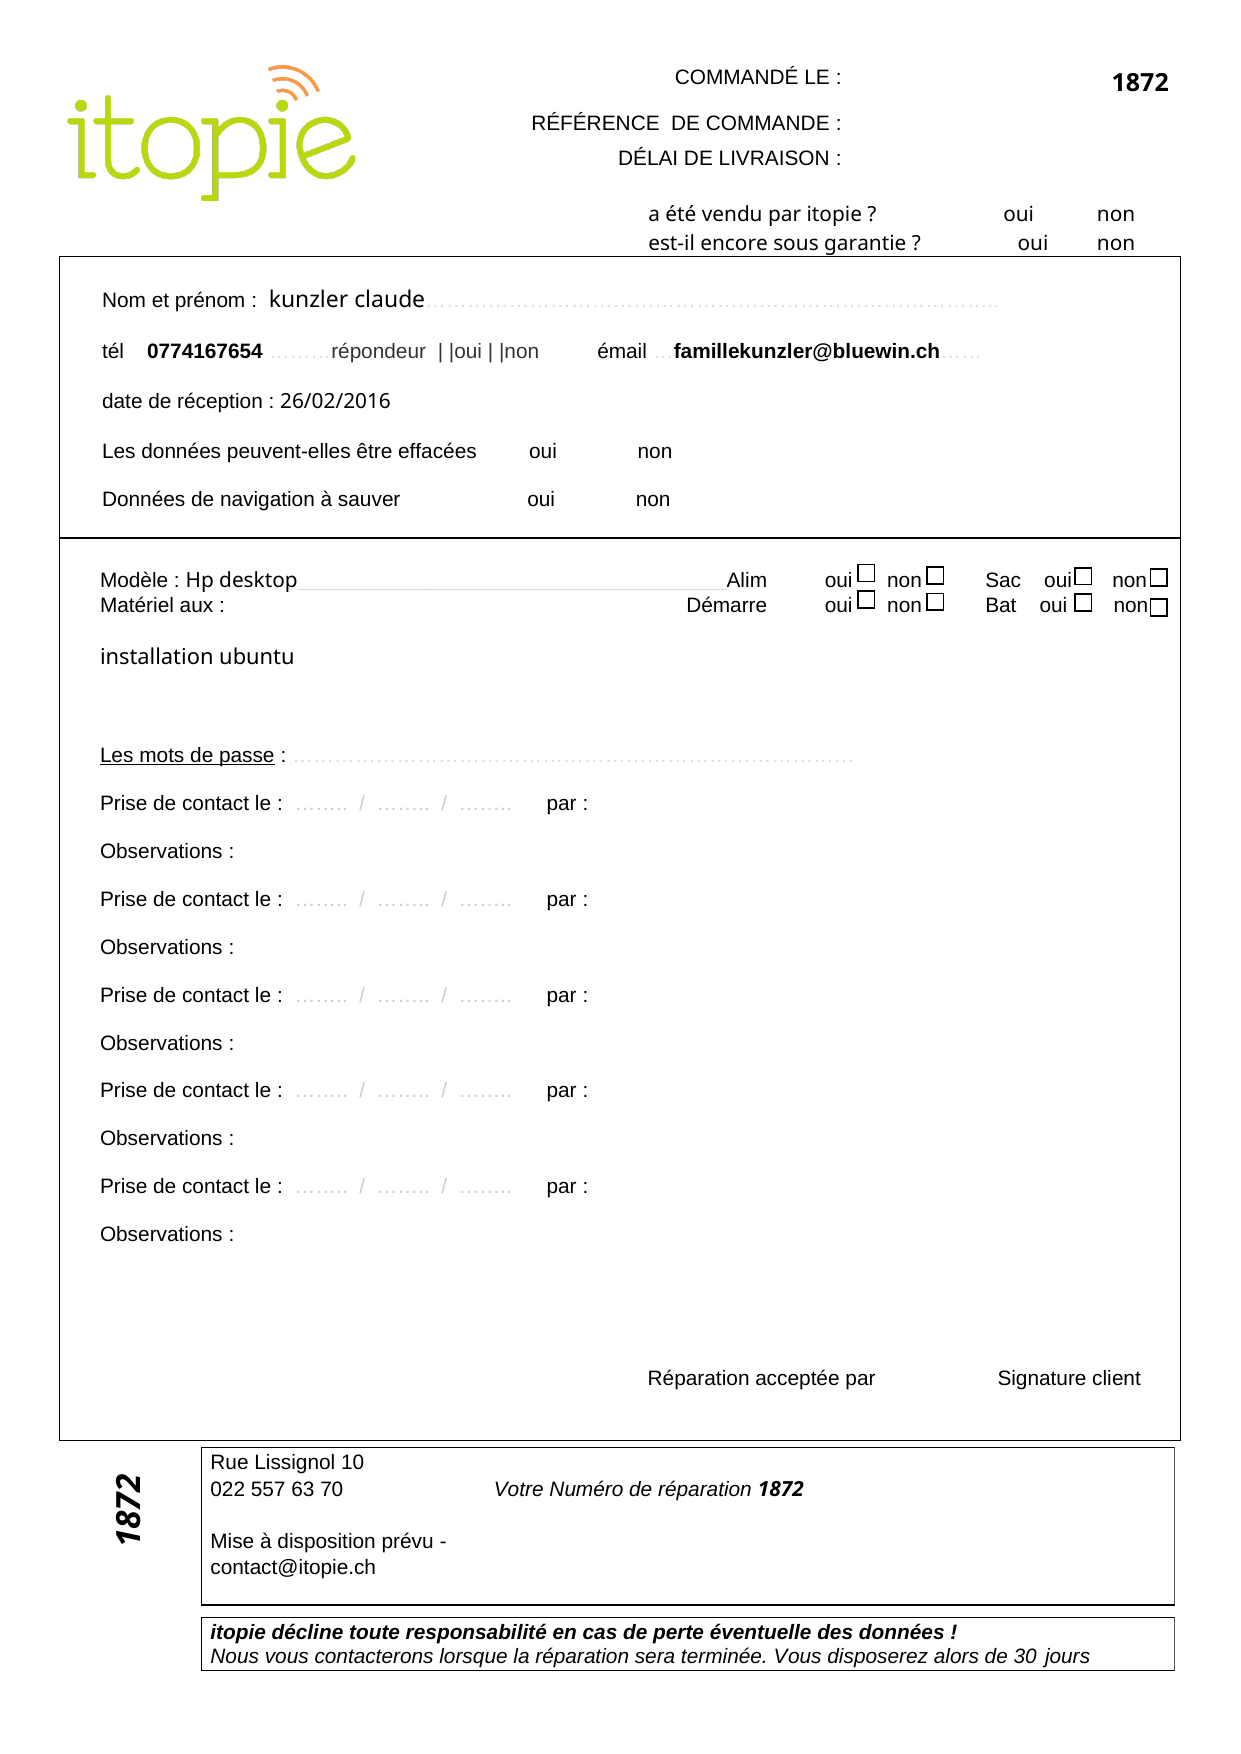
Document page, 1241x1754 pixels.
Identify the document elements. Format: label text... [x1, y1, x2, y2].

table_cell DÉLAI DE LIVRAISON : [490, 140, 847, 175]
text Nom et prénom : kunzler claude……………………………………………………………………….. [60, 280, 1180, 314]
text Données de navigation à sauver oui non [60, 484, 1180, 511]
text installation ubuntu [60, 638, 1180, 671]
text Modèle : Hp desktop Alim oui non Sac oui non [60, 562, 856, 590]
text tél 0774167654 ………répondeur | |oui | |non émail …famillekunzler@bluewin.ch…… [60, 335, 1180, 362]
text Prise de contact le : …….. / …….. / …….. par : [60, 788, 1180, 815]
picture [67, 65, 356, 201]
table_header Rue Lissignol 10 022 557 63 70 Votre Numéro de réparation 1872 Mise à disposition prévu - contact@itopie.ch [195, 1441, 1180, 1611]
text est-il encore sous garantie ? oui non [59, 228, 1181, 256]
text Observations : [60, 1219, 1180, 1246]
text Observations : [60, 836, 1180, 863]
text a été vendu par itopie ? oui non [59, 199, 1181, 228]
text Prise de contact le : …….. / …….. / …….. par : [60, 1075, 1180, 1102]
table_cell [847, 140, 1180, 175]
table_cell [847, 105, 1180, 140]
text Les mots de passe : ……………………………………………………………………… [60, 740, 1180, 767]
text Prise de contact le : …….. / …….. / …….. par : [60, 1171, 1180, 1198]
table_header 1872 [59, 1441, 195, 1677]
table_header COMMANDÉ LE : [490, 59, 847, 104]
table_cell RÉFÉRENCE DE COMMANDE : [490, 105, 847, 140]
text Observations : [60, 1027, 1180, 1054]
text Modèle : Hp desktop Alim oui non Sac oui non [948, 562, 1180, 590]
text Matériel aux : Démarre oui non Bat oui non [60, 590, 1180, 617]
text Modèle : Hp desktop Alim oui non Sac oui non [879, 562, 925, 590]
text Les données peuvent-elles être effacées oui non [60, 436, 1180, 463]
text Prise de contact le : …….. / …….. / …….. par : [60, 883, 1180, 911]
text Réparation acceptée par Signature client [60, 1363, 1180, 1390]
table_header 1872 [847, 59, 1180, 104]
table_cell itopie décline toute responsabilité en cas de perte éventuelle des données ! Nous vous contacterons lorsque la réparation sera terminée. Vous disposerez alors de 30 jours [195, 1611, 1180, 1677]
text Observations : [60, 1123, 1180, 1150]
text date de réception : 26/02/2016 [60, 383, 1180, 415]
text Observations : [60, 931, 1180, 958]
text Prise de contact le : …….. / …….. / …….. par : [60, 979, 1180, 1006]
